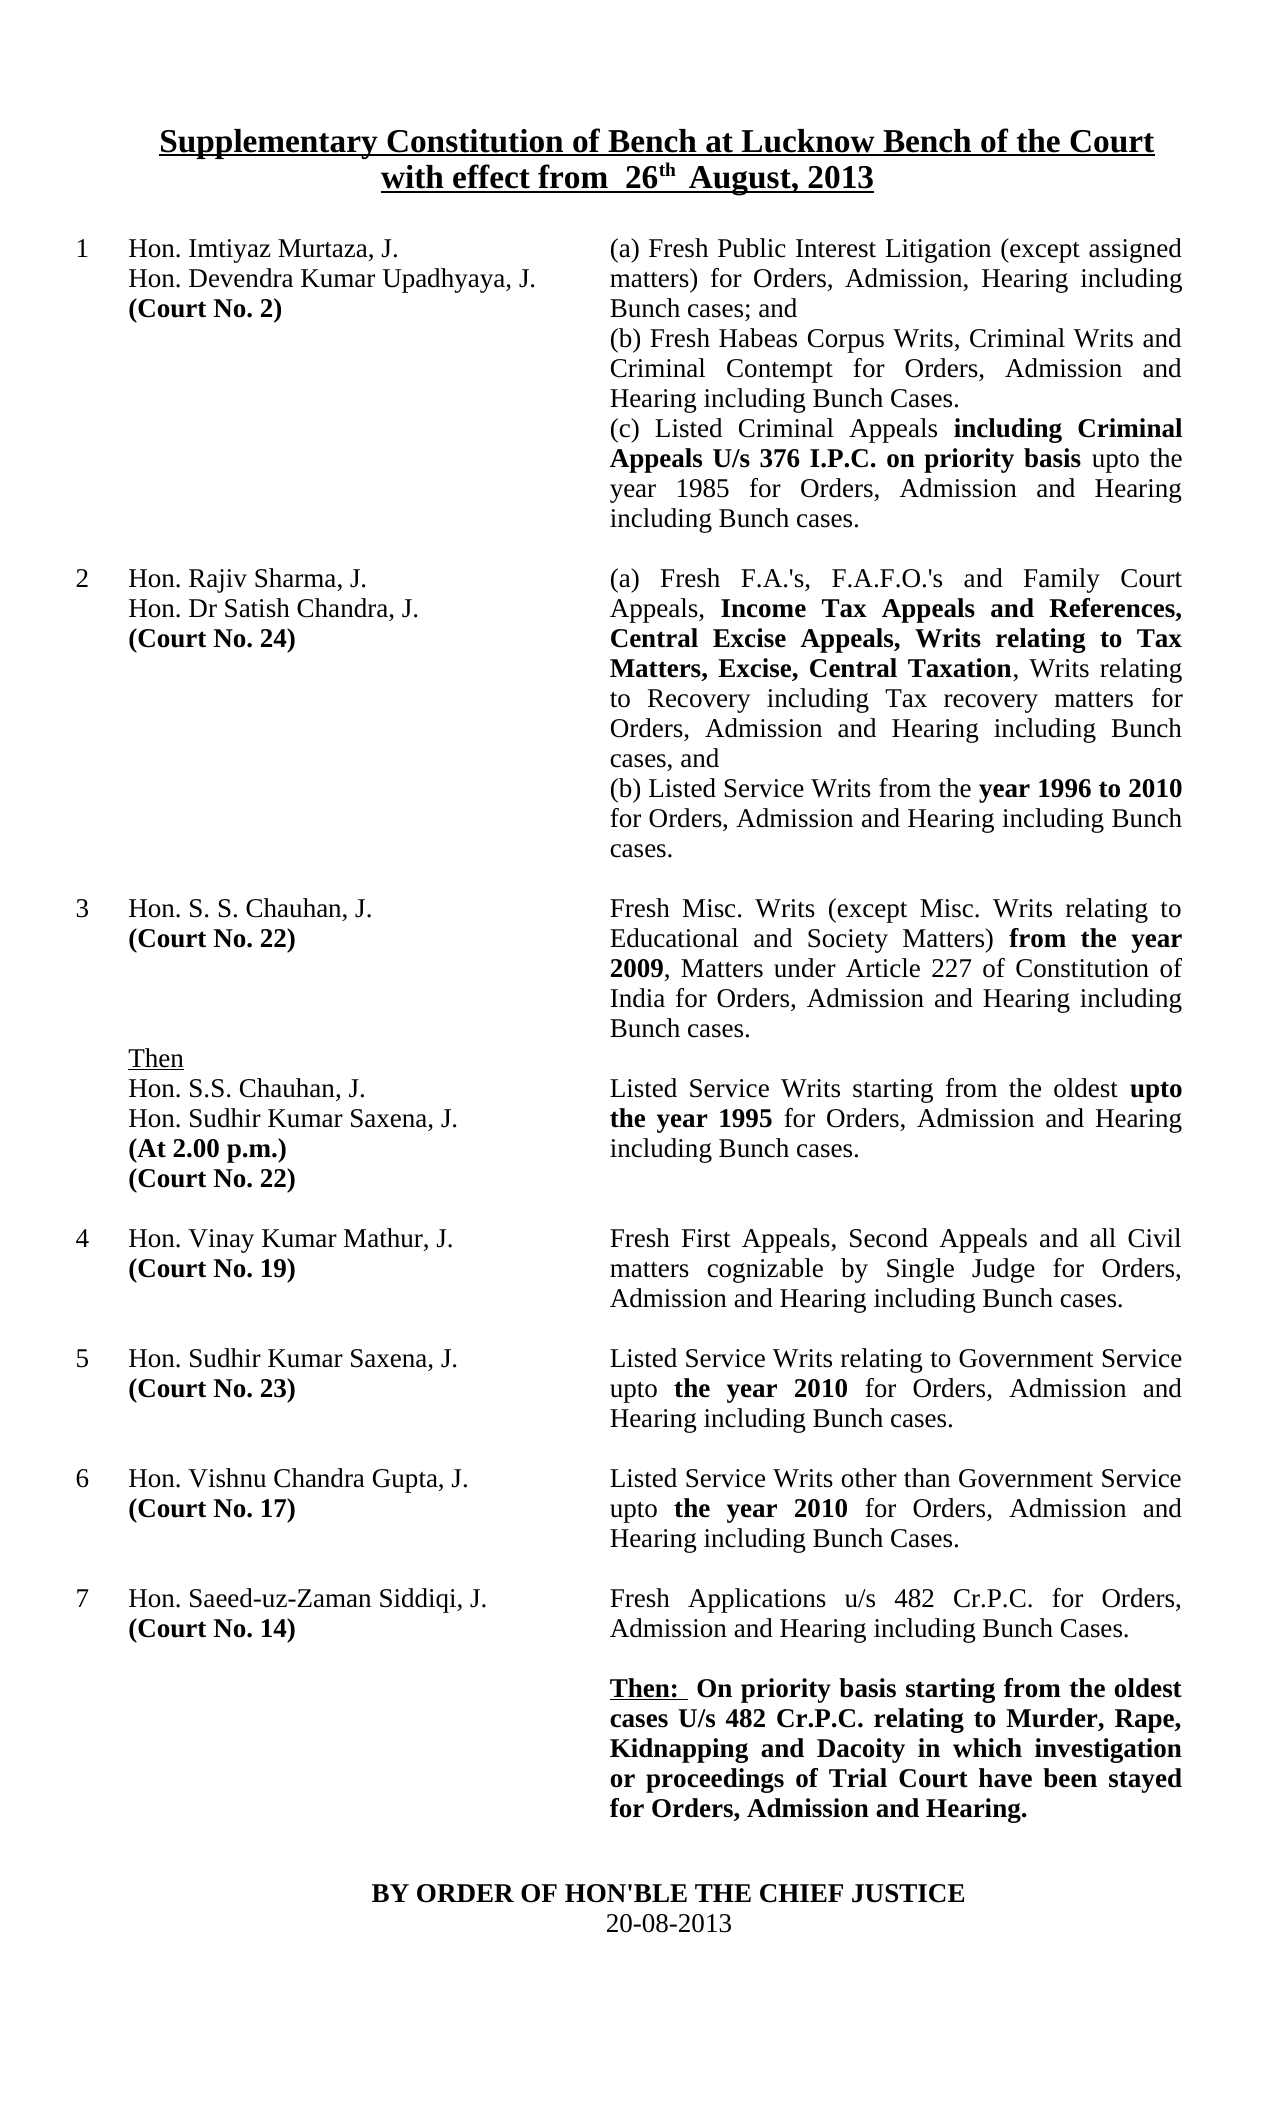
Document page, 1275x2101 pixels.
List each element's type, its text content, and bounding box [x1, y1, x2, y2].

text with effect from 26th August, 2013 [51, 159, 1204, 196]
table_header 1 2 3 4 5 6 7 [64, 233, 117, 1823]
table_header Hon. Imtiyaz Murtaza, J. Hon. Devendra Kumar Upadhyaya, J. (Court No. 2) Hon. Rajiv Sharma, J. Hon. Dr Satish Chandra, J. (Court No. 24) Hon. S. S. Chauhan, J. (Court No. 22) Then Hon. S.S. Chauhan, J. Hon. Sudhir Kumar Saxena, J. (At 2.00 p.m.) (Court No. 22) Hon. Vinay Kumar Mathur, J. (Court No. 19) Hon. Sudhir Kumar Saxena, J. (Court No. 23) Hon. Vishnu Chandra Gupta, J. (Court No. 17) Hon. Saeed-uz-Zaman Siddiqi, J. (Court No. 14) [117, 233, 598, 1823]
text 20-08-2013 [118, 1908, 1219, 1938]
table_header (a) Fresh Public Interest Litigation (except assigned matters) for Orders, Admission, Hearing including Bunch cases; and (b) Fresh Habeas Corpus Writs, Criminal Writs and Criminal Contempt for Orders, Admission and Hearing including Bunch Cases. (c) Listed Criminal Appeals including Criminal Appeals U/s 376 I.P.C. on priority basis upto the year 1985 for Orders, Admission and Hearing including Bunch cases. (a) Fresh F.A.'s, F.A.F.O.'s and Family Court Appeals, Income Tax Appeals and References, Central Excise Appeals, Writs relating to Tax Matters, Excise, Central Taxation, Writs relating to Recovery including Tax recovery matters for Orders, Admission and Hearing including Bunch cases, and (b) Listed Service Writs from the year 1996 to 2010 for Orders, Admission and Hearing including Bunch cases. Fresh Misc. Writs (except Misc. Writs relating to Educational and Society Matters) from the year 2009, Matters under Article 227 of Constitution of India for Orders, Admission and Hearing including Bunch cases. Listed Service Writs starting from the oldest upto the year 1995 for Orders, Admission and Hearing including Bunch cases. Fresh First Appeals, Second Appeals and all Civil matters cognizable by Single Judge for Orders, Admission and Hearing including Bunch cases. Listed Service Writs relating to Government Service upto the year 2010 for Orders, Admission and Hearing including Bunch cases. Listed Service Writs other than Government Service upto the year 2010 for Orders, Admission and Hearing including Bunch Cases. Fresh Applications u/s 482 Cr.P.C. for Orders, Admission and Hearing including Bunch Cases. Then: On priority basis starting from the oldest cases U/s 482 Cr.P.C. relating to Murder, Rape, Kidnapping and Dacoity in which investigation or proceedings of Trial Court have been stayed for Orders, Admission and Hearing. [598, 233, 1194, 1823]
text Supplementary Constitution of Bench at Lucknow Bench of the Court [118, 122, 1204, 159]
text BY ORDER OF HON'BLE THE CHIEF JUSTICE [118, 1878, 1219, 1908]
